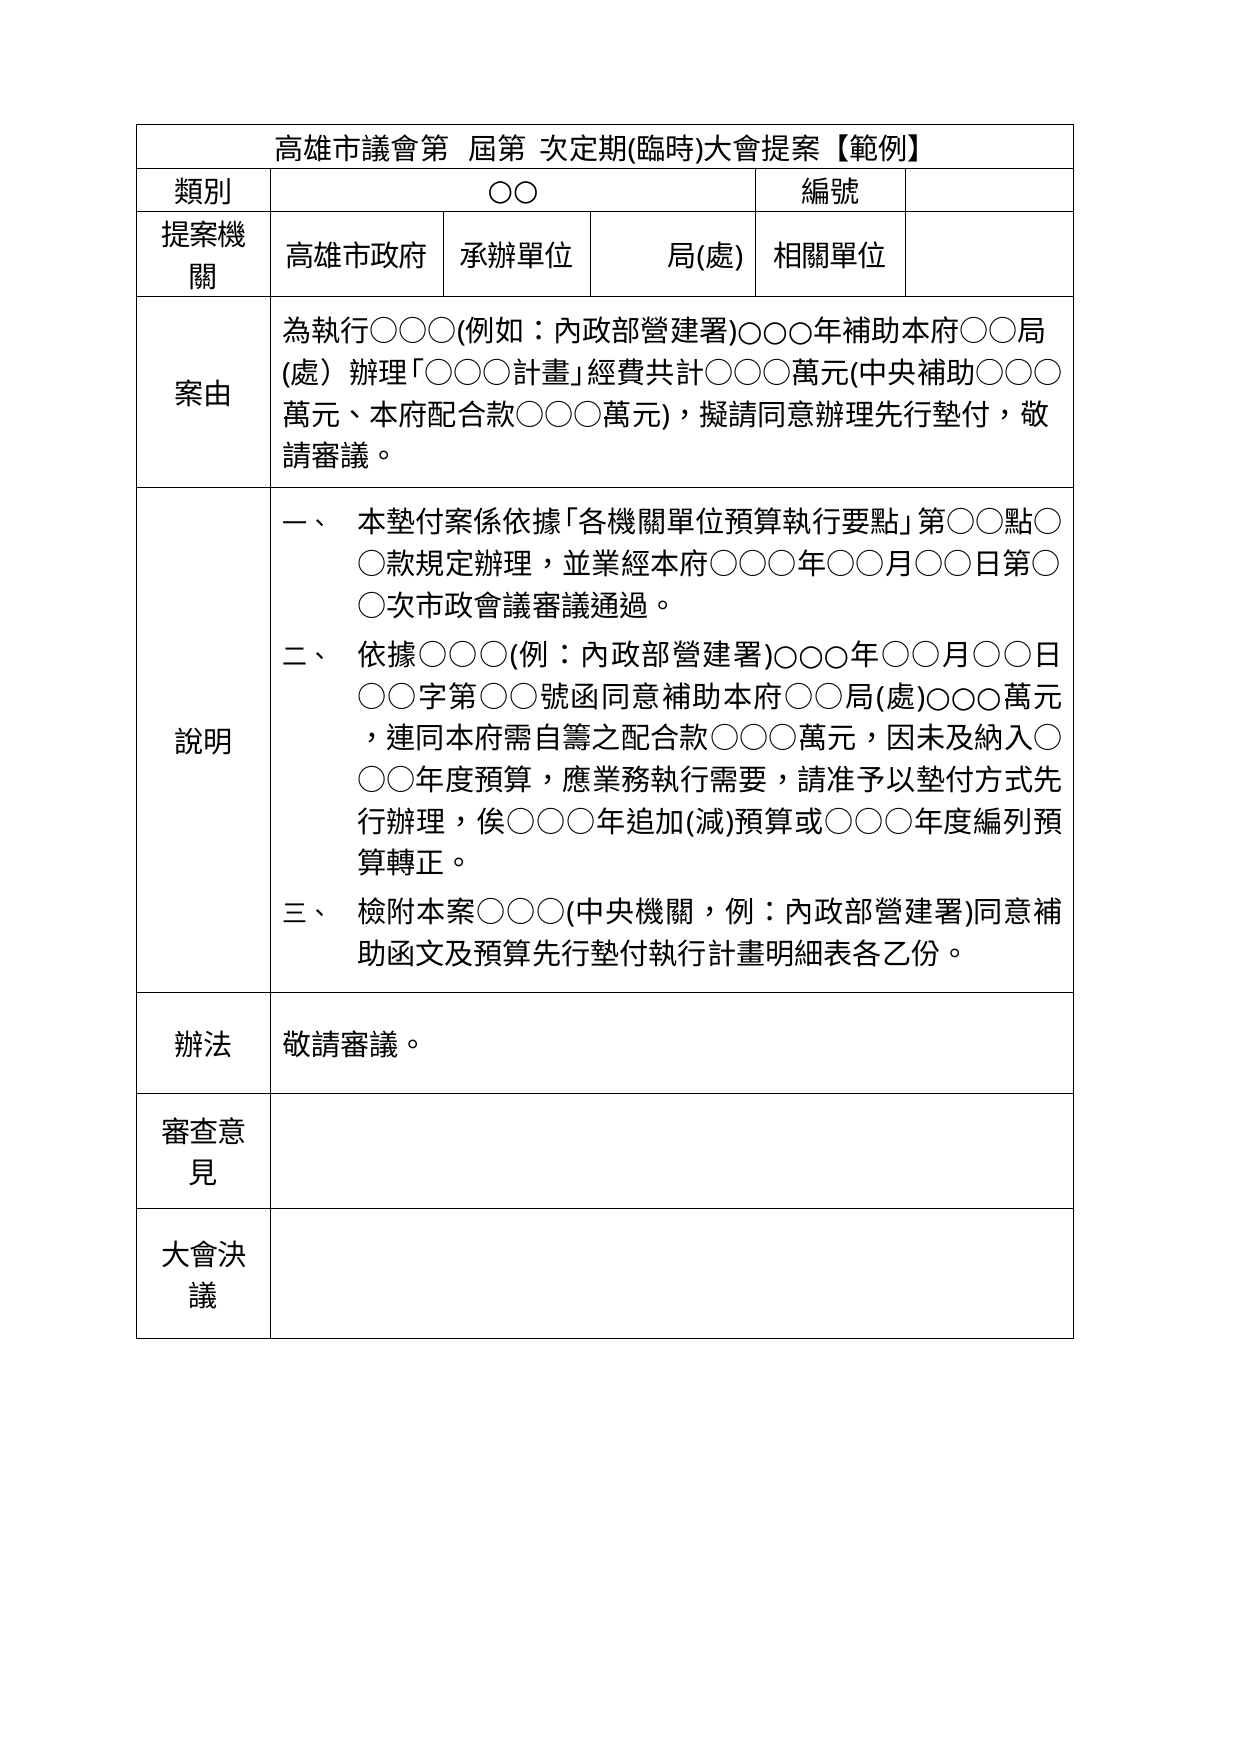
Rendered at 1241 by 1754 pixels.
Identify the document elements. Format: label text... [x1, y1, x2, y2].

table_cell 說明 [137, 488, 270, 992]
table_cell 承辦單位 [444, 212, 590, 296]
table_cell 類別 [137, 169, 270, 211]
table_cell 相關單位 [756, 212, 905, 296]
table_cell [906, 169, 1073, 211]
table_cell 編號 [756, 169, 905, 211]
table_cell 辦法 [137, 993, 270, 1093]
table_header 高雄市議會第 屆第 次定期(臨時)大會提案【範例】 [137, 125, 1073, 168]
table_cell ○○ [271, 169, 755, 211]
table_cell [271, 1094, 1073, 1207]
table_cell 為執行○○○(例如：內政部營建署)○○○年補助本府○○局(處）辦理「○○○計畫」經費共計○○○萬元(中央補助○○○萬元、本府配合款○○○萬元)，擬請同意辦理先行墊付，敬請審議。 [271, 297, 1073, 487]
table_cell 大會決議 [137, 1209, 270, 1338]
table_cell [906, 212, 1073, 296]
table_cell 高雄市政府 [271, 212, 443, 296]
table_cell 提案機關 [137, 212, 270, 296]
table_cell 敬請審議。 [271, 993, 1073, 1093]
table_cell 本墊付案係依據「各機關單位預算執行要點」第○○點○○款規定辦理，並業經本府○○○年○○月○○日第○○次市政會議審議通過。 依據○○○(例：內政部營建署)○○○年○○月○○日○○字第○○號函同意補助本府○○局(處)○○○萬元，連同本府需自籌之配合款○○○萬元，因未及納入○○○年度預算，應業務執行需要，請准予以墊付方式先行辦理，俟○○○年追加(減)預算或○○○年度編列預算轉正。 檢附本案○○○(中央機關，例：內政部營建署)同意補助函文及預算先行墊付執行計畫明細表各乙份。 [271, 488, 1073, 992]
table_cell 局(處) [591, 212, 755, 296]
table_cell [271, 1209, 1073, 1338]
table_cell 案由 [137, 297, 270, 487]
table_cell 審查意見 [137, 1094, 270, 1207]
